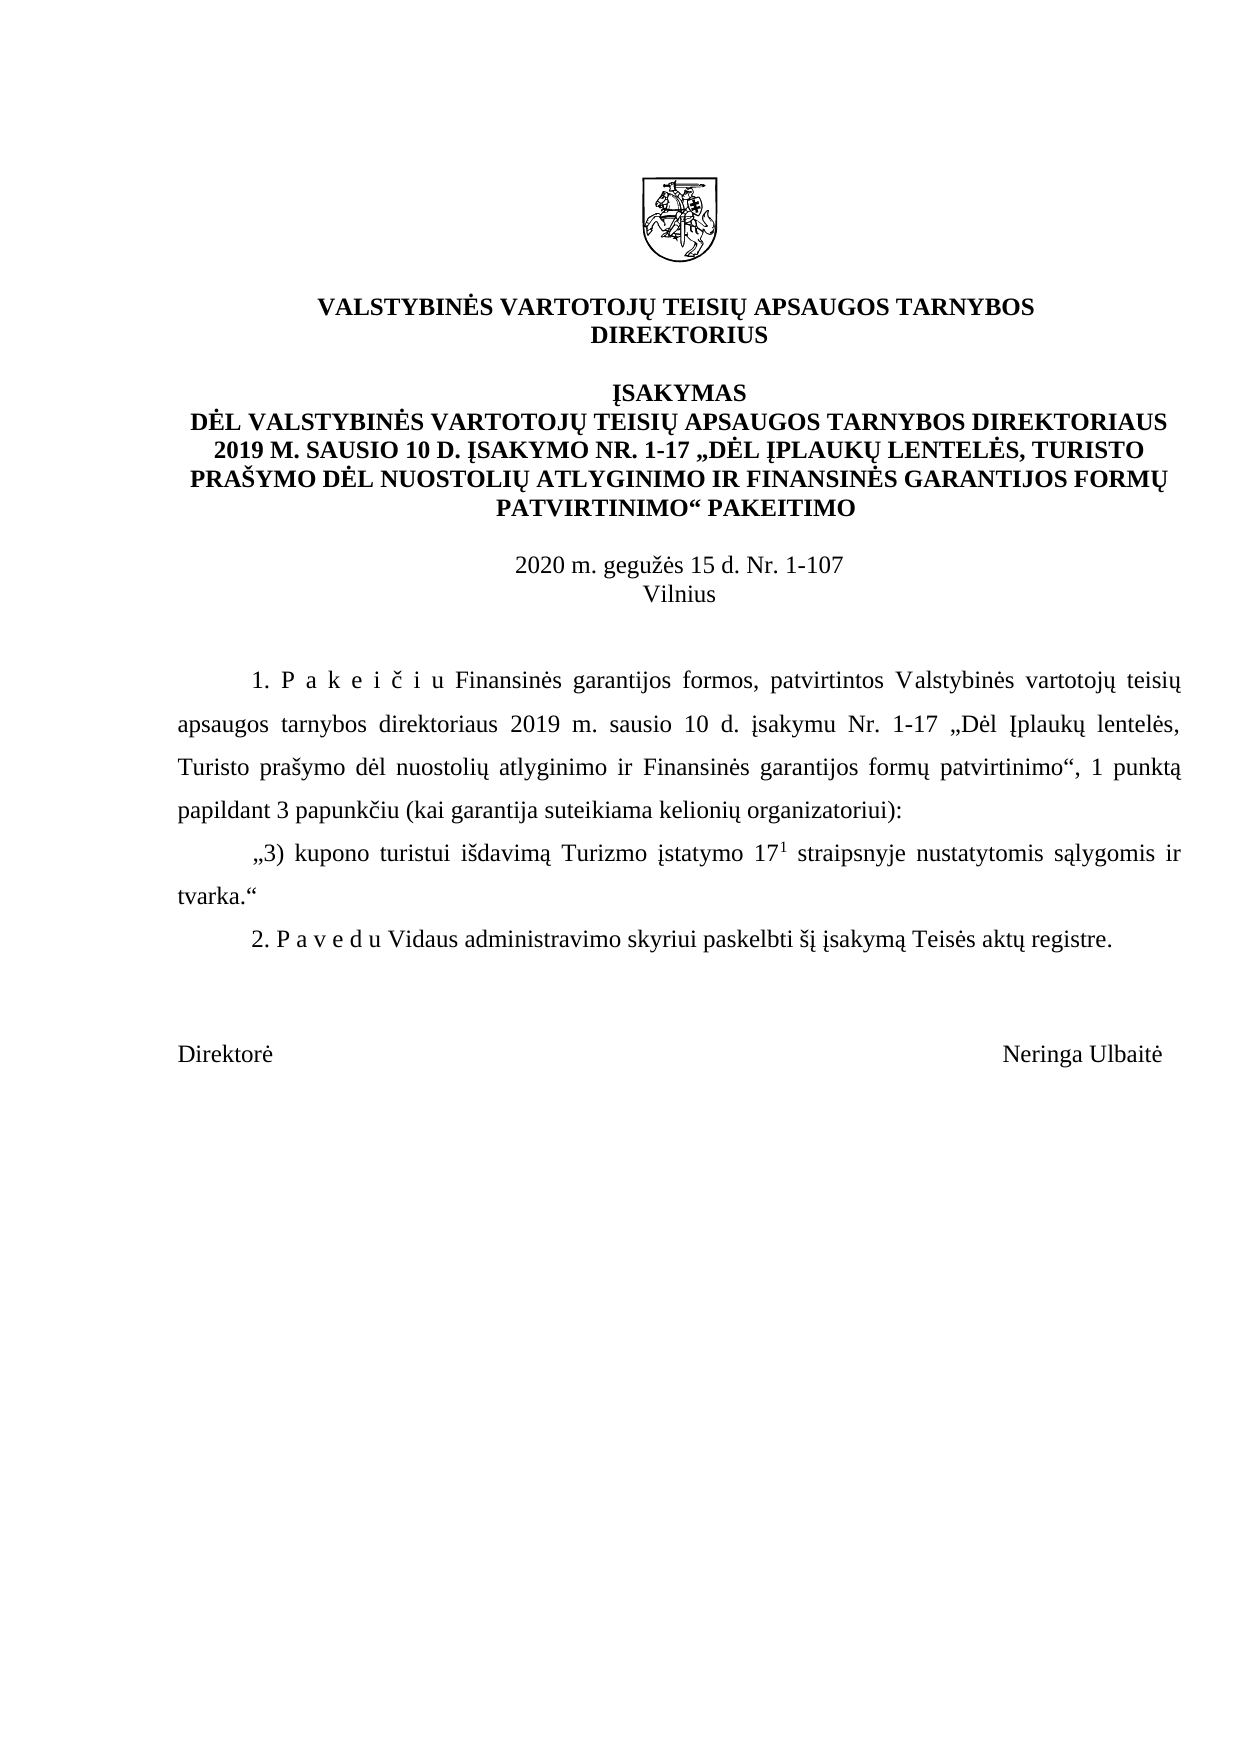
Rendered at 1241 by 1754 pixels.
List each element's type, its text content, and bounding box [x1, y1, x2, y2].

text DĖL VALSTYBINĖS VARTOTOJŲ TEISIŲ APSAUGOS TARNYBOS DIREKTORIAUS 2019 M. SAUSIO 10 D. ĮSAKYMO NR. 1-17 „DĖL ĮPLAUKŲ LENTELĖS, TURISTO PRAŠYMO DĖL NUOSTOLIŲ ATLYGINIMO IR FINANSINĖS GARANTIJOS FORMŲ PATVIRTINIMO“ PAKEITIMO [177, 407, 1181, 522]
text 2. P a v e d u Vidaus administravimo skyriui paskelbti šį įsakymą Teisės aktų registre. [177, 924, 1181, 953]
text Direktorė Neringa Ulbaitė [177, 1039, 1181, 1068]
text 2020 m. gegužės 15 d. Nr. 1-107 [177, 551, 1181, 579]
text 1. P a k e i č i u Finansinės garantijos formos, patvirtintos Valstybinės vartotojų teisių apsaugos tarnybos direktoriaus 2019 m. sausio 10 d. įsakymu Nr. 1-17 „Dėl Įplaukų lentelės, Turisto prašymo dėl nuostolių atlyginimo ir Finansinės garantijos formų patvirtinimo“, 1 punktą papildant 3 papunkčiu (kai garantija suteikiama kelionių organizatoriui): [177, 666, 1181, 824]
text Vilnius [177, 579, 1181, 608]
text ĮSAKYMAS [177, 378, 1181, 407]
text „3) kupono turistui išdavimą Turizmo įstatymo 171 straipsnyje nustatytomis sąlygomis ir tvarka.“ [177, 838, 1181, 910]
text DIREKTORIUS [177, 321, 1181, 349]
text VALSTYBINĖS VARTOTOJŲ TEISIŲ APSAUGOS TARNYBOS [177, 292, 1181, 321]
